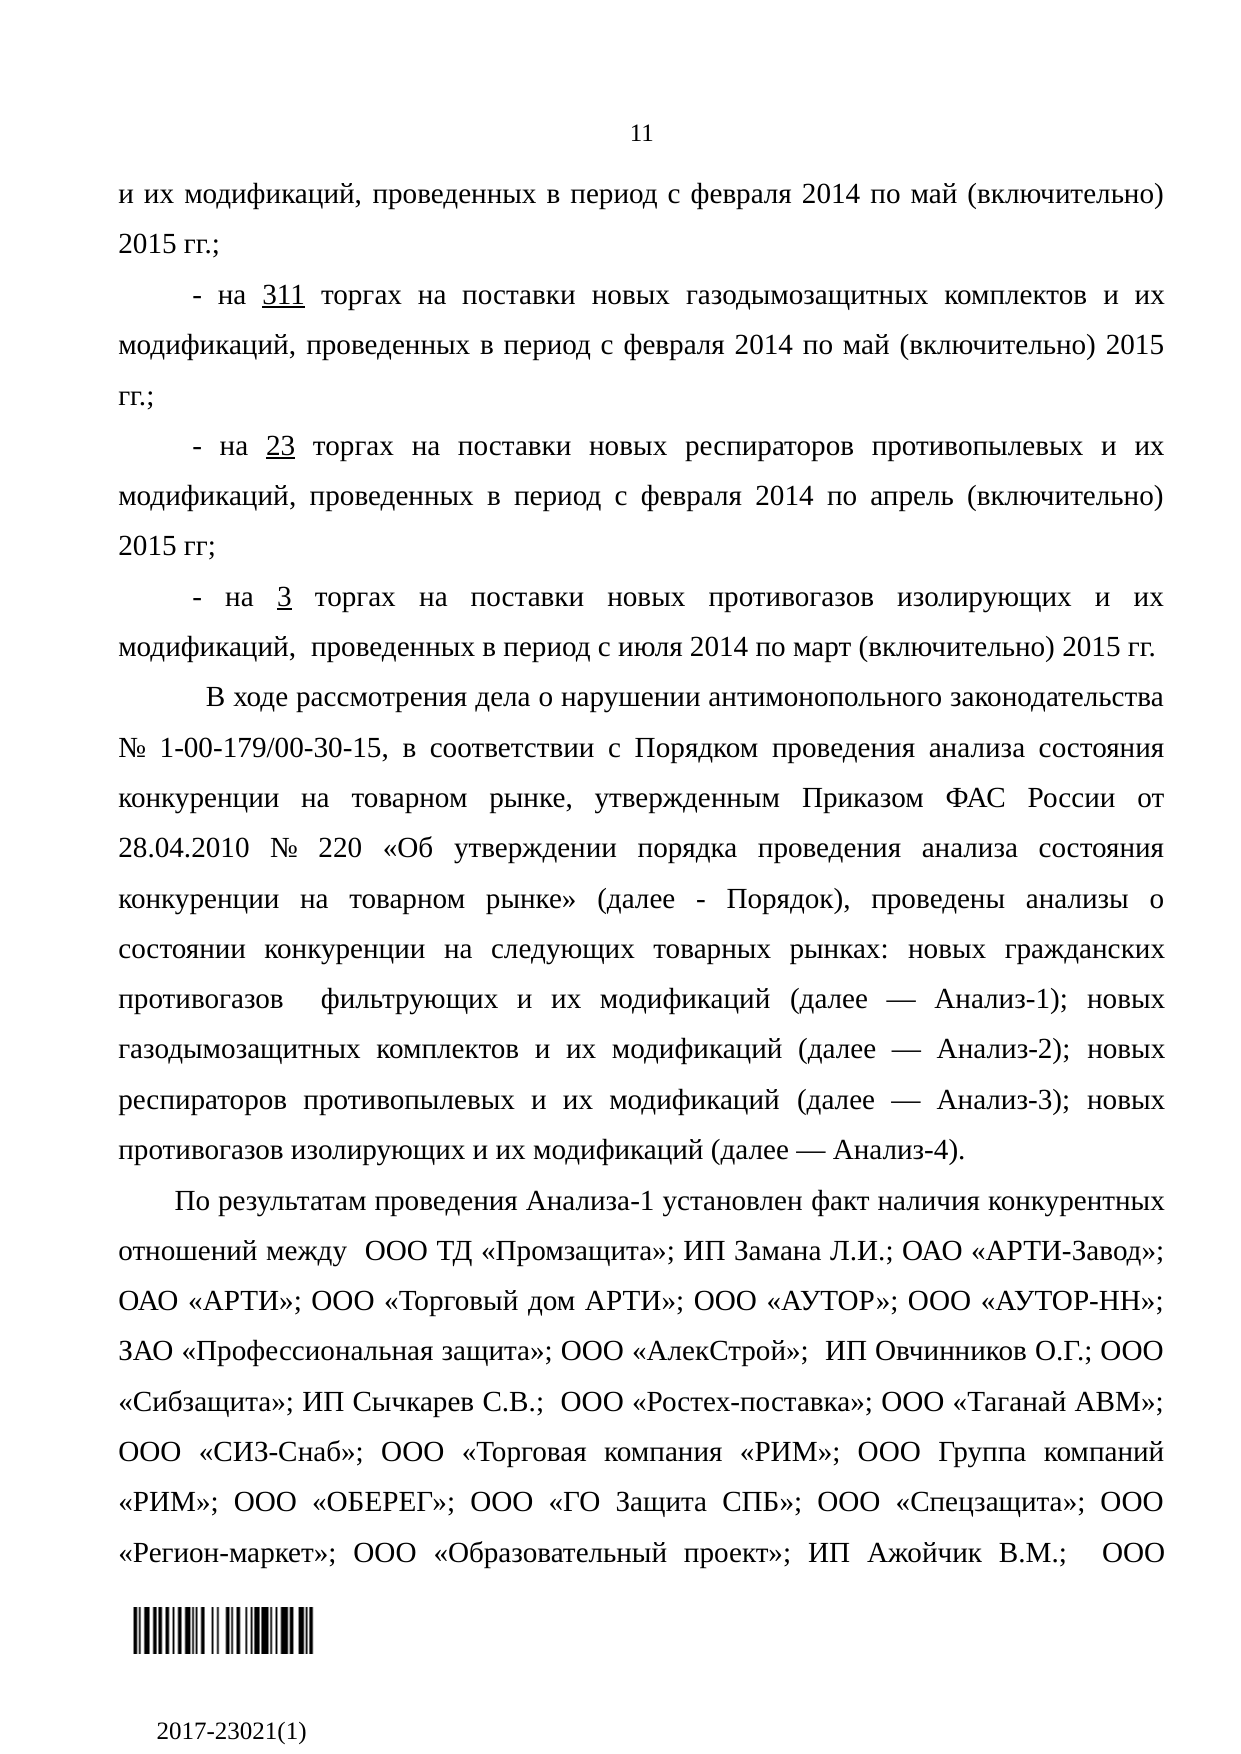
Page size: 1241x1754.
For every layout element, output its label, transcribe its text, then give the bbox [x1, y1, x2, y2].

text - на 311 торгах на поставки новых газодымозащитных комплектов и их модификаций, проведенных в период с февраля 2014 по май (включительно) 2015 гг.; [118, 277, 1165, 411]
text и их модификаций, проведенных в период с февраля 2014 по май (включительно) 2015 гг.; [118, 176, 1165, 260]
picture [118, 1607, 331, 1654]
text - на 3 торгах на поставки новых противогазов изолирующих и их модификаций, проведенных в период с июля 2014 по март (включительно) 2015 гг. [118, 579, 1165, 663]
text По результатам проведения Анализа-1 установлен факт наличия конкурентных отношений между ООО ТД «Промзащита»; ИП Замана Л.И.; ОАО «АРТИ-Завод»; ОАО «АРТИ»; ООО «Торговый дом АРТИ»; ООО «АУТОР»; ООО «АУТОР-НН»; ЗАО «Профессиональная защита»; ООО «АлекСтрой»; ИП Овчинников О.Г.; ООО «Сибзащита»; ИП Сычкарев С.В.; ООО «Ростех-поставка»; ООО «Таганай АВМ»; ООО «СИЗ-Снаб»; ООО «Торговая компания «РИМ»; ООО Группа компаний «РИМ»; ООО «ОБЕРЕГ»; ООО «ГО Защита СПБ»; ООО «Спецзащита»; ООО «Регион-маркет»; ООО «Образовательный проект»; ИП Ажойчик В.М.; ООО [118, 1183, 1165, 1568]
text - на 23 торгах на поставки новых респираторов противопылевых и их модификаций, проведенных в период с февраля 2014 по апрель (включительно) 2015 гг; [118, 428, 1165, 562]
text В ходе рассмотрения дела о нарушении антимонопольного законодательства № 1-00-179/00-30-15, в соответствии с Порядком проведения анализа состояния конкуренции на товарном рынке, утвержденным Приказом ФАС России от 28.04.2010 № 220 «Об утверждении порядка проведения анализа состояния конкуренции на товарном рынке» (далее - Порядок), проведены анализы о состоянии конкуренции на следующих товарных рынках: новых гражданских противогазов фильтрующих и их модификаций (далее — Анализ-1); новых газодымозащитных комплектов и их модификаций (далее — Анализ-2); новых респираторов противопылевых и их модификаций (далее — Анализ-3); новых противогазов изолирующих и их модификаций (далее — Анализ-4). [118, 679, 1165, 1166]
